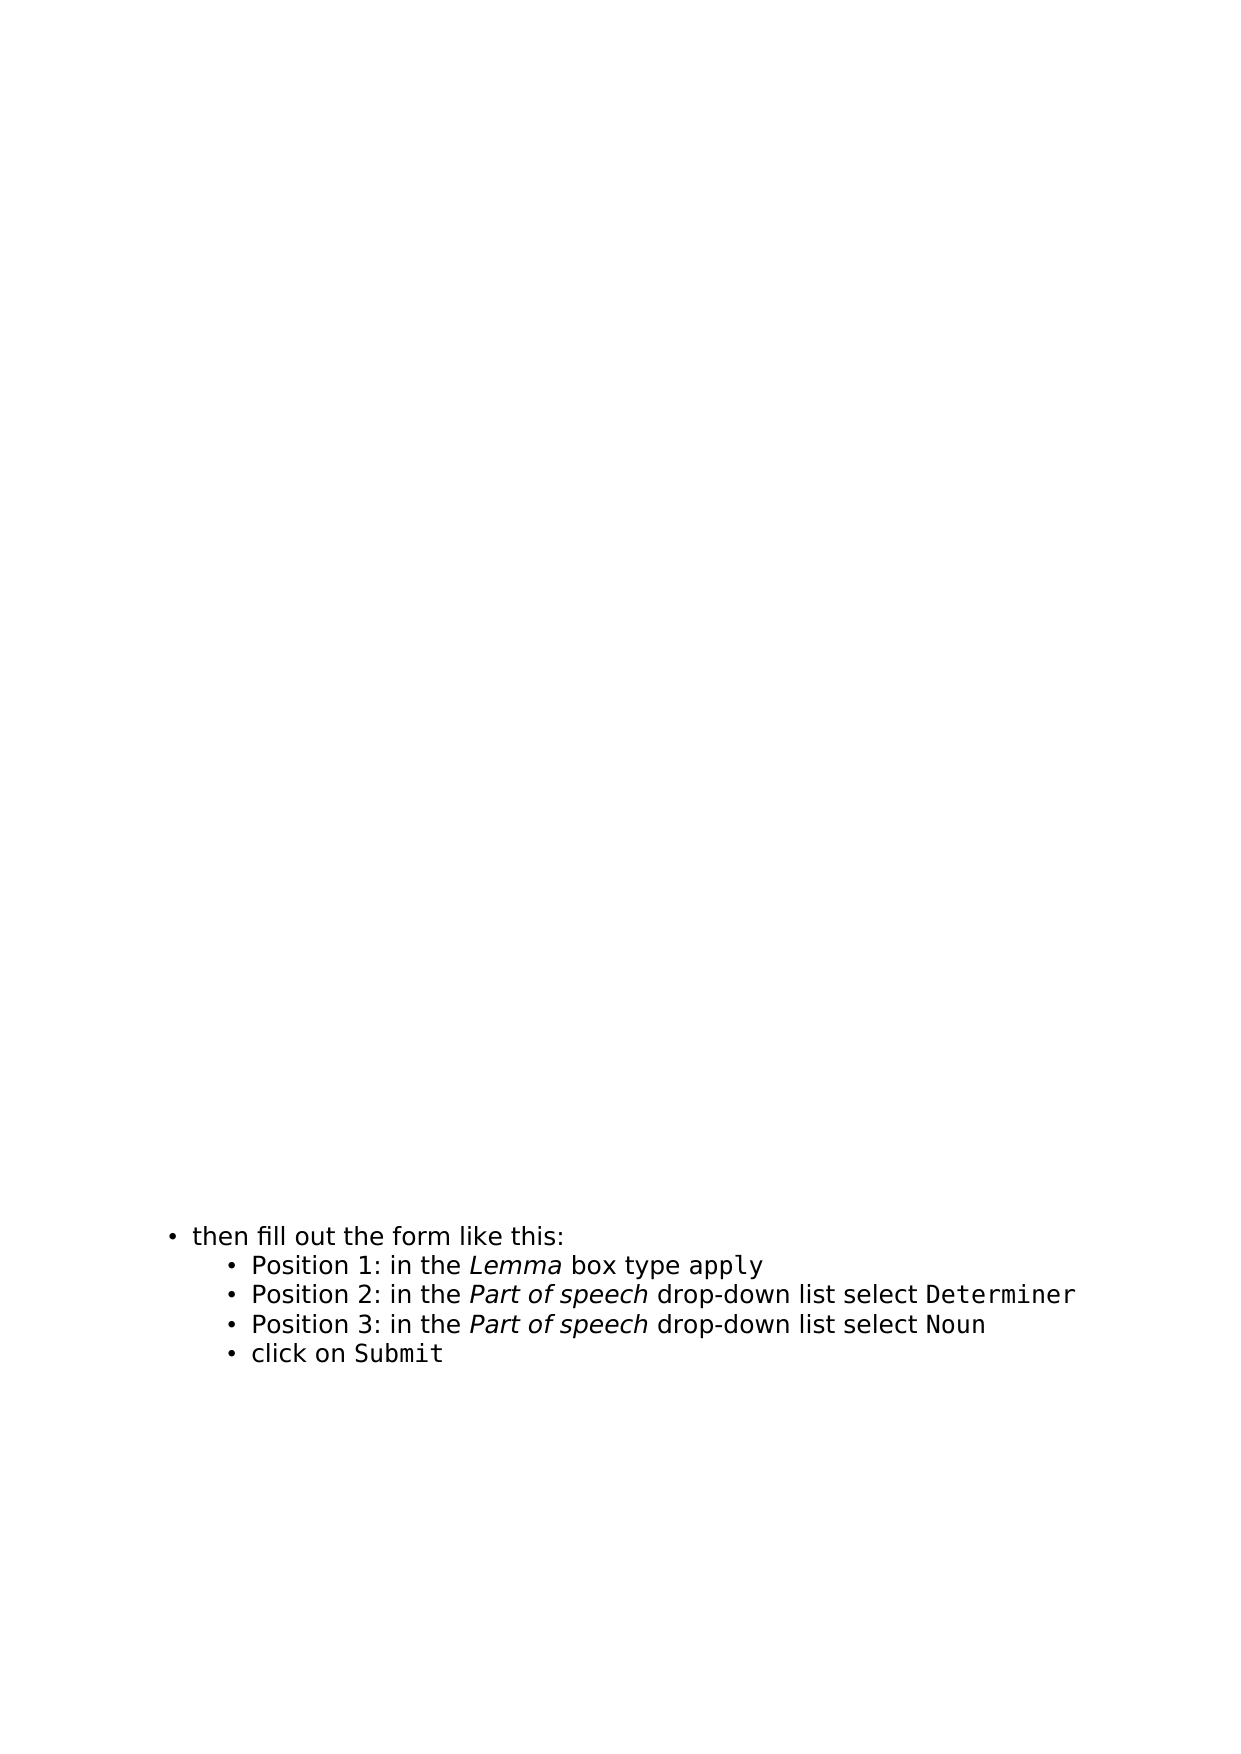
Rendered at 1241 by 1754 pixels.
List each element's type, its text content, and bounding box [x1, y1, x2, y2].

list click on Submit [236, 1339, 1122, 1368]
list Position 1: in the Lemma box type apply [236, 1252, 1122, 1281]
list Position 2: in the Part of speech drop-down list select Determiner [236, 1281, 1122, 1310]
list Position 3: in the Part of speech drop-down list select Noun [236, 1310, 1122, 1339]
list then fill out the form like this: [177, 1222, 1122, 1252]
